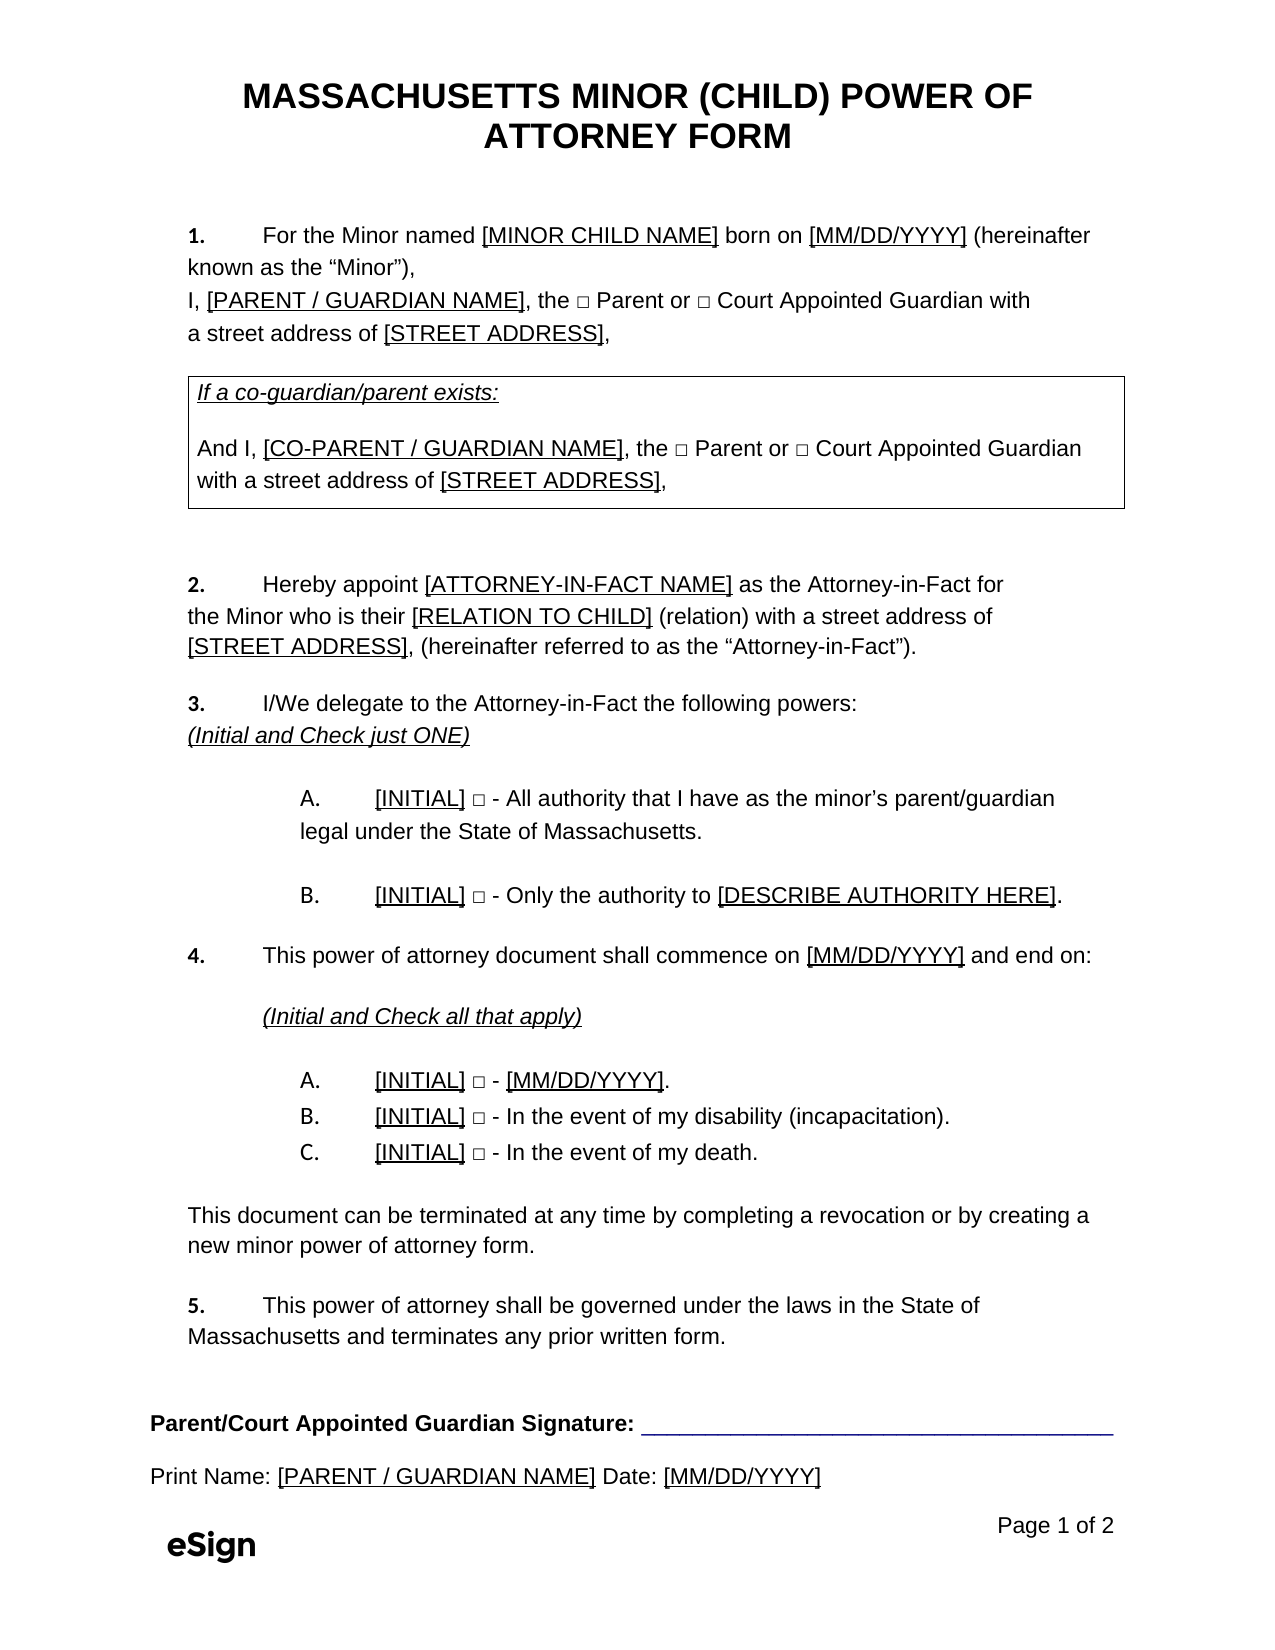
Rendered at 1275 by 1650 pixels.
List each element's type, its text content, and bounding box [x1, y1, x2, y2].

text Print Name: [PARENT / GUARDIAN NAME] Date: [MM/DD/YYYY] [150, 1463, 1122, 1489]
list [INITIAL] ☐ - All authority that I have as the minor’s parent/guardian [300, 782, 1125, 813]
list the Minor who is their [RELATION TO CHILD] (relation) with a street address of [187, 603, 1125, 629]
list [INITIAL] ☐ - [MM/DD/YYYY]. [300, 1064, 1125, 1095]
list [INITIAL] ☐ - Only the authority to [DESCRIBE AUTHORITY HERE]. [300, 878, 1125, 910]
list This power of attorney document shall commence on [MM/DD/YYYY] and end on: [187, 941, 1125, 969]
list This power of attorney shall be governed under the laws in the State of Massachusetts and terminates any prior written form. [187, 1291, 1125, 1349]
list [INITIAL] ☐ - In the event of my disability (incapacitation). [300, 1099, 1125, 1131]
list I, [PARENT / GUARDIAN NAME], the ☐ Parent or ☐ Court Appointed Guardian with [187, 284, 1125, 315]
text (Initial and Check all that apply) [225, 1003, 1125, 1029]
list [STREET ADDRESS], (hereinafter referred to as the “Attorney-in-Fact”). [187, 633, 1125, 659]
text Parent/Court Appointed Guardian Signature: _____________________________________ [150, 1410, 1122, 1437]
list For the Minor named [MINOR CHILD NAME] born on [MM/DD/YYYY] (hereinafter known as the “Minor”), [187, 222, 1125, 280]
list [INITIAL] ☐ - In the event of my death. [300, 1136, 1125, 1167]
list a street address of [STREET ADDRESS], [187, 320, 1125, 346]
list I/We delegate to the Attorney-in-Fact the following powers: [187, 689, 1125, 718]
list And I, [CO-PARENT / GUARDIAN NAME], the ☐ Parent or ☐ Court Appointed Guardian with a street address of [STREET ADDRESS], [189, 429, 1124, 508]
text (Initial and Check just ONE) [150, 722, 1125, 748]
list Hereby appoint [ATTORNEY-IN-FACT NAME] as the Attorney-in-Fact for [187, 571, 1125, 599]
list This document can be terminated at any time by completing a revocation or by creating a new minor power of attorney form. [187, 1202, 1125, 1258]
list legal under the State of Massachusetts. [300, 818, 1125, 844]
list If a co-guardian/parent exists: [189, 377, 1124, 406]
text MASSACHUSETTS MINOR (CHILD) POWER OF ATTORNEY FORM [150, 75, 1125, 156]
